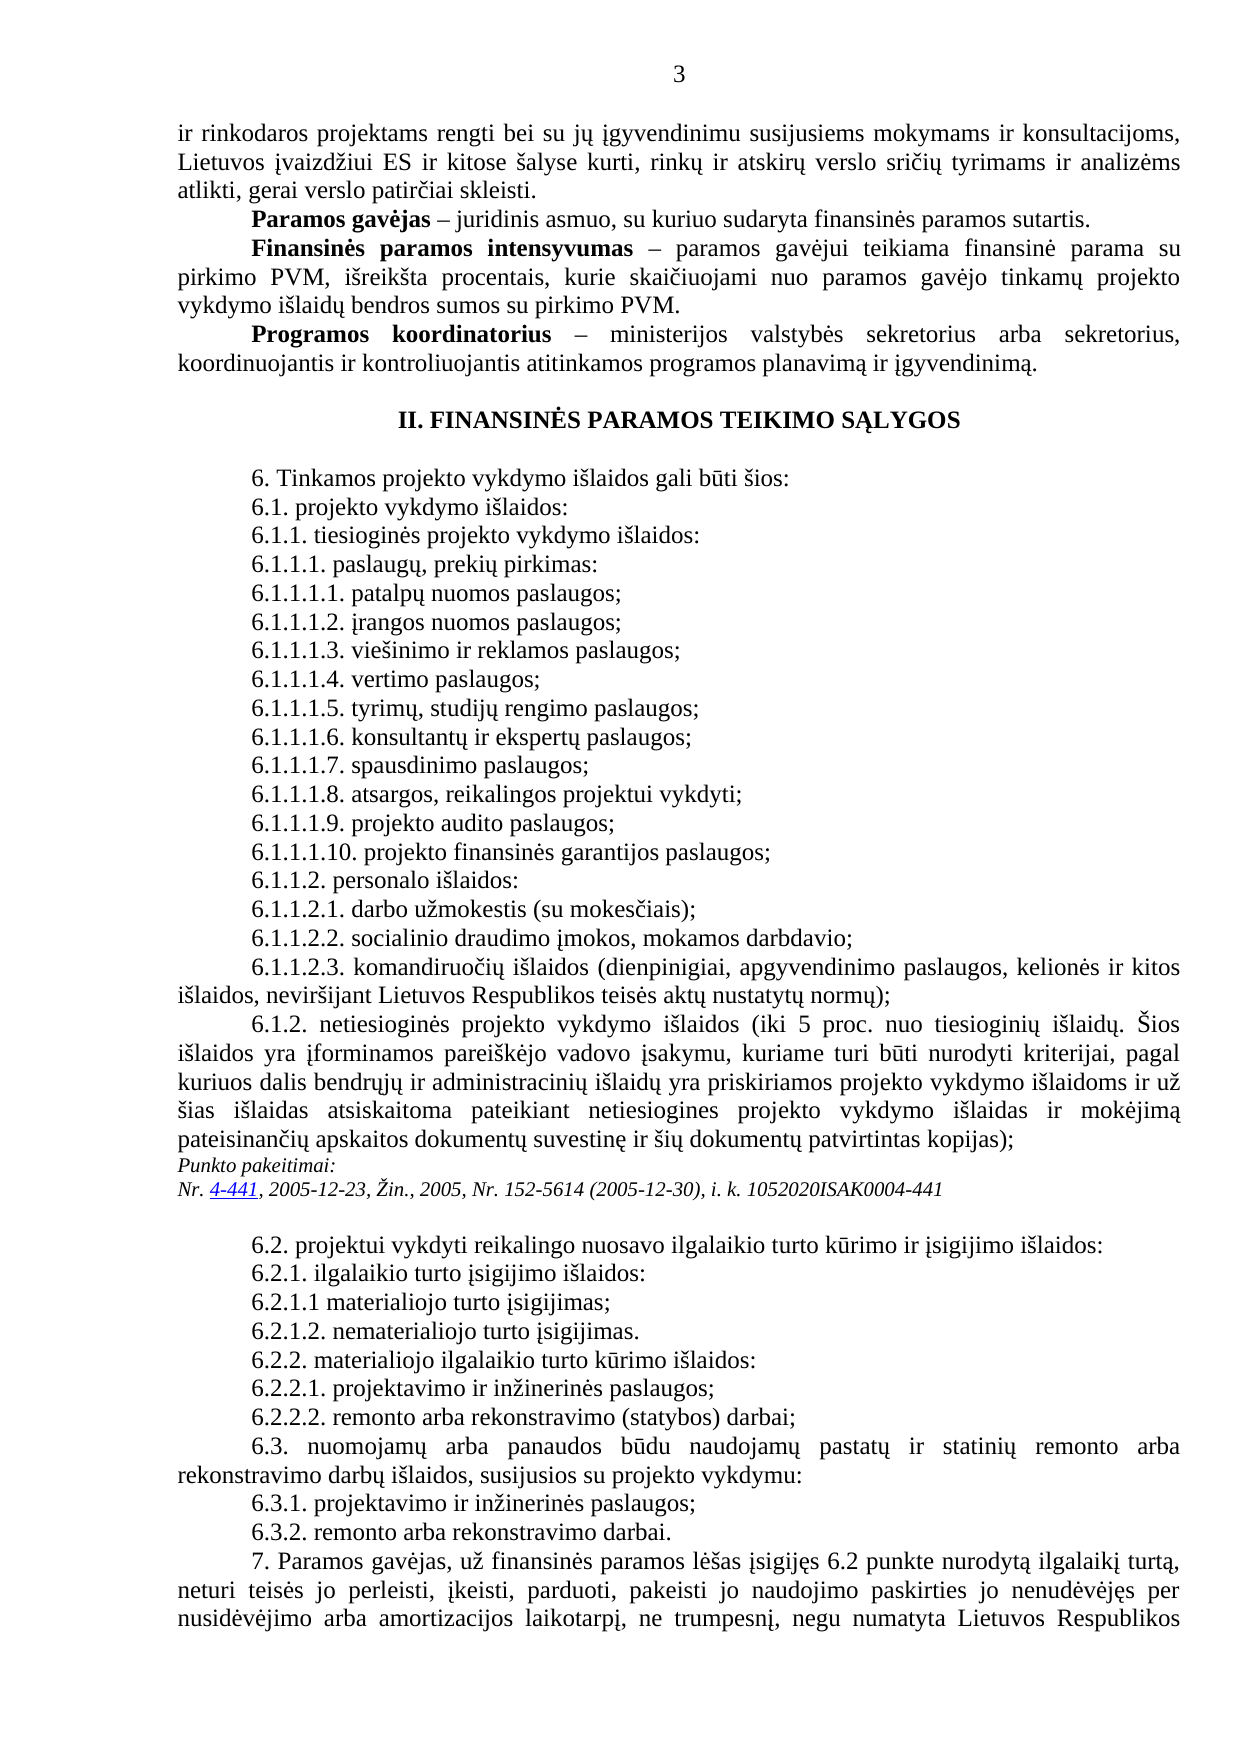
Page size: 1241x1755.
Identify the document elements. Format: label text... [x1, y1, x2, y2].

text 6.1.1.1.1. patalpų nuomos paslaugos; [177, 578, 1181, 607]
text 6.2.1.2. nematerialiojo turto įsigijimas. [177, 1316, 1181, 1345]
text 6.2.1.1 materialiojo turto įsigijimas; [177, 1287, 1181, 1316]
text 6.2.1. ilgalaikio turto įsigijimo išlaidos: [177, 1258, 1181, 1287]
text 6.2.2.1. projektavimo ir inžinerinės paslaugos; [177, 1373, 1181, 1402]
text 6.1.1.1. paslaugų, prekių pirkimas: [177, 549, 1181, 578]
text 6.1.1.2.1. darbo užmokestis (su mokesčiais); [177, 894, 1181, 923]
text 6.2.2.2. remonto arba rekonstravimo (statybos) darbai; [177, 1402, 1181, 1431]
text 6.1.1.1.2. įrangos nuomos paslaugos; [177, 607, 1181, 635]
text 6.1.1.1.3. viešinimo ir reklamos paslaugos; [177, 635, 1181, 664]
text 6.1.1.1.4. vertimo paslaugos; [177, 664, 1181, 693]
text 6.1.1.2.3. komandiruočių išlaidos (dienpinigiai, apgyvendinimo paslaugos, kelionės ir kitos išlaidos, neviršijant Lietuvos Respublikos teisės aktų nustatytų normų); [177, 952, 1181, 1009]
text 6.1. projekto vykdymo išlaidos: [177, 492, 1181, 520]
text Nr. 4-441, 2005-12-23, Žin., 2005, Nr. 152-5614 (2005-12-30), i. k. 1052020ISAK0004-441 [177, 1177, 1181, 1201]
text 6.1.1.1.5. tyrimų, studijų rengimo paslaugos; [177, 693, 1181, 722]
text 6.2. projektui vykdyti reikalingo nuosavo ilgalaikio turto kūrimo ir įsigijimo išlaidos: [177, 1230, 1181, 1258]
text Finansinės paramos intensyvumas – paramos gavėjui teikiama finansinė parama su pirkimo PVM, išreikšta procentais, kurie skaičiuojami nuo paramos gavėjo tinkamų projekto vykdymo išlaidų bendros sumos su pirkimo PVM. [177, 233, 1181, 319]
text 6.2.2. materialiojo ilgalaikio turto kūrimo išlaidos: [177, 1345, 1181, 1373]
text Paramos gavėjas – juridinis asmuo, su kuriuo sudaryta finansinės paramos sutartis. [177, 204, 1181, 233]
text II. FINANSINĖS PARAMOS TEIKIMO SĄLYGOS [177, 405, 1181, 434]
text 6.3. nuomojamų arba panaudos būdu naudojamų pastatų ir statinių remonto arba rekonstravimo darbų išlaidos, susijusios su projekto vykdymu: [177, 1431, 1181, 1488]
text 6. Tinkamos projekto vykdymo išlaidos gali būti šios: [177, 463, 1181, 492]
text ir rinkodaros projektams rengti bei su jų įgyvendinimu susijusiems mokymams ir konsultacijoms, Lietuvos įvaizdžiui ES ir kitose šalyse kurti, rinkų ir atskirų verslo sričių tyrimams ir analizėms atlikti, gerai verslo patirčiai skleisti. [177, 118, 1181, 204]
text Punkto pakeitimai: [177, 1153, 1181, 1177]
text 6.1.2. netiesioginės projekto vykdymo išlaidos (iki 5 proc. nuo tiesioginių išlaidų. Šios išlaidos yra įforminamos pareiškėjo vadovo įsakymu, kuriame turi būti nurodyti kriterijai, pagal kuriuos dalis bendrųjų ir administracinių išlaidų yra priskiriamos projekto vykdymo išlaidoms ir už šias išlaidas atsiskaitoma pateikiant netiesiogines projekto vykdymo išlaidas ir mokėjimą pateisinančių apskaitos dokumentų suvestinę ir šių dokumentų patvirtintas kopijas); [177, 1009, 1181, 1153]
text 7. Paramos gavėjas, už finansinės paramos lėšas įsigijęs 6.2 punkte nurodytą ilgalaikį turtą, neturi teisės jo perleisti, įkeisti, parduoti, pakeisti jo naudojimo paskirties jo nenudėvėjęs per nusidėvėjimo arba amortizacijos laikotarpį, ne trumpesnį, negu numatyta Lietuvos Respublikos [177, 1546, 1181, 1632]
text 6.1.1.1.8. atsargos, reikalingos projektui vykdyti; [177, 779, 1181, 808]
text 6.1.1.2. personalo išlaidos: [177, 865, 1181, 894]
text 6.1.1. tiesioginės projekto vykdymo išlaidos: [177, 520, 1181, 549]
text 6.1.1.1.6. konsultantų ir ekspertų paslaugos; [177, 722, 1181, 750]
text 6.1.1.1.10. projekto finansinės garantijos paslaugos; [177, 837, 1181, 865]
text 6.1.1.1.9. projekto audito paslaugos; [177, 808, 1181, 837]
text Programos koordinatorius – ministerijos valstybės sekretorius arba sekretorius, koordinuojantis ir kontroliuojantis atitinkamos programos planavimą ir įgyvendinimą. [177, 319, 1181, 377]
text 6.1.1.2.2. socialinio draudimo įmokos, mokamos darbdavio; [177, 923, 1181, 952]
text 6.1.1.1.7. spausdinimo paslaugos; [177, 750, 1181, 779]
text 6.3.1. projektavimo ir inžinerinės paslaugos; [177, 1488, 1181, 1517]
text 6.3.2. remonto arba rekonstravimo darbai. [177, 1517, 1181, 1546]
